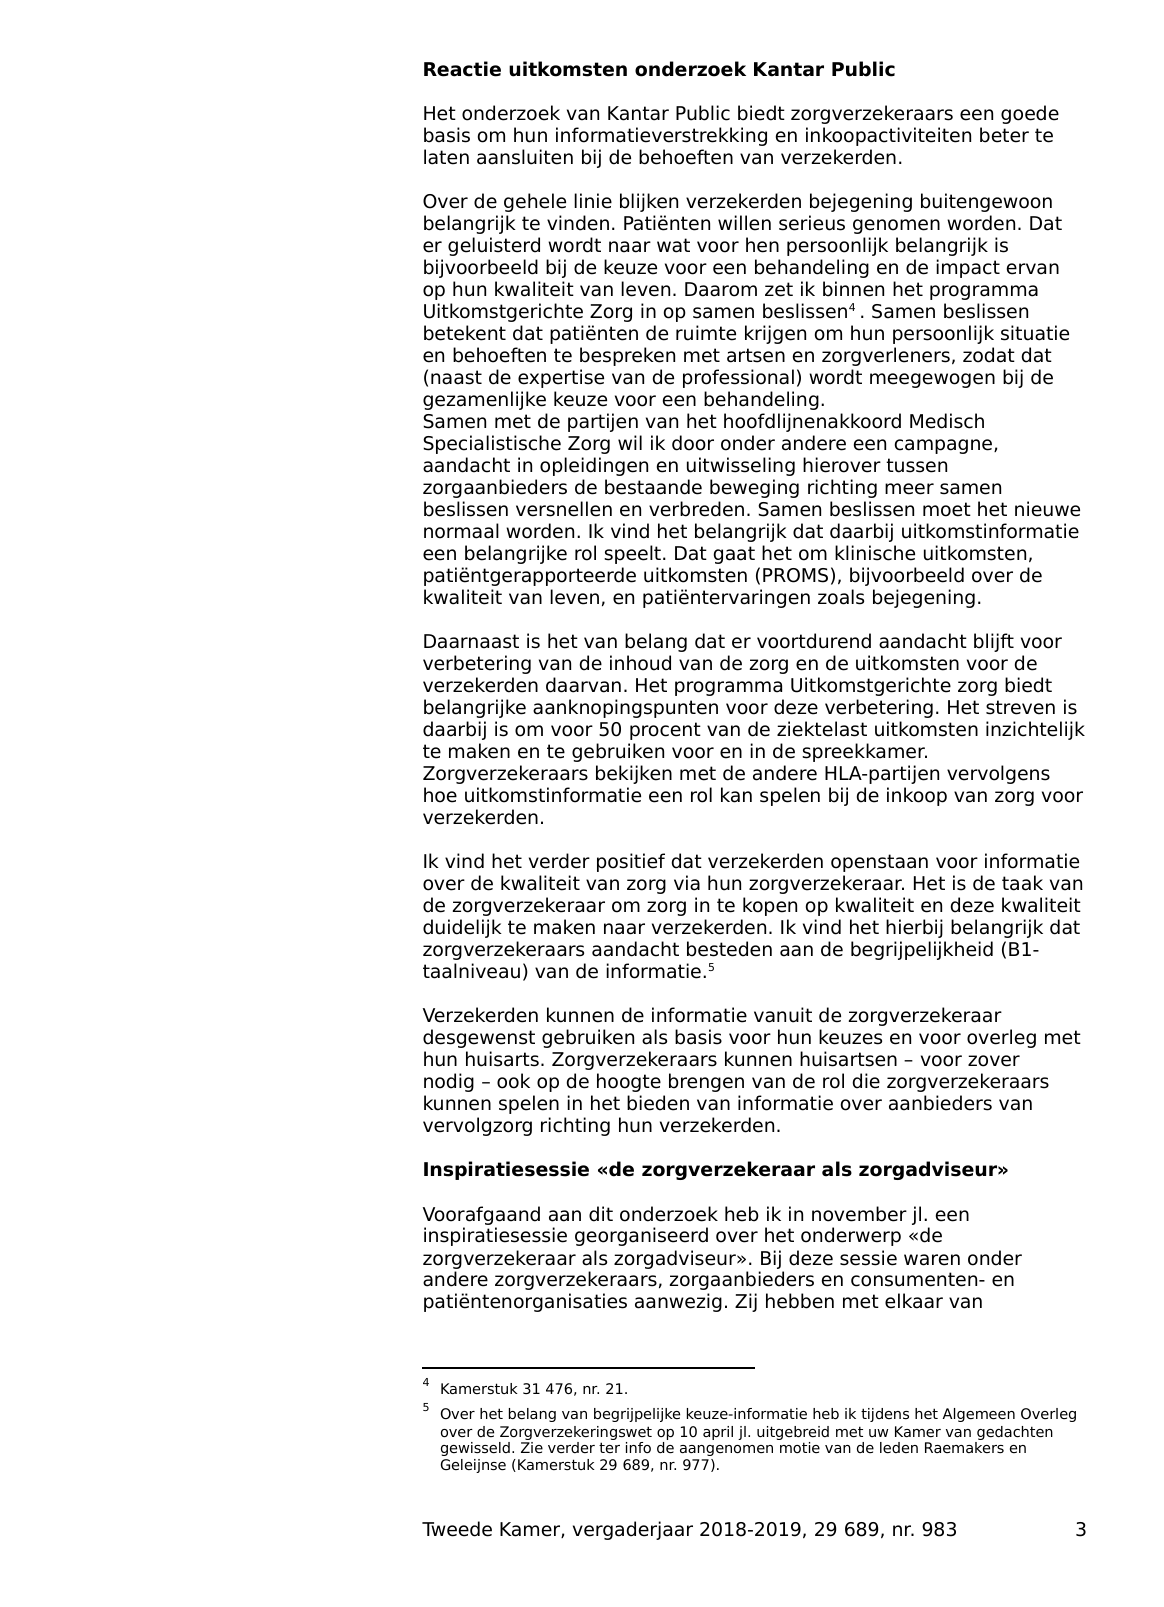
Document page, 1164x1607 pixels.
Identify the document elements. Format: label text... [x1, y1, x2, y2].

text Ik vind het verder positief dat verzekerden openstaan voor informatie over de kwaliteit van zorg via hun zorgverzekeraar. Het is de taak van de zorgverzekeraar om zorg in te kopen op kwaliteit en deze kwaliteit duidelijk te maken naar verzekerden. Ik vind het hierbij belangrijk dat zorgverzekeraars aandacht besteden aan de begrijpelijkheid (B1-taalniveau) van de informatie. [422, 851, 1087, 983]
text Over de gehele linie blijken verzekerden bejegening buitengewoon belangrijk te vinden. Patiënten willen serieus genomen worden. Dat er geluisterd wordt naar wat voor hen persoonlijk belangrijk is bijvoorbeeld bij de keuze voor een behandeling en de impact ervan op hun kwaliteit van leven. Daarom zet ik binnen het programma Uitkomstgerichte Zorg in op samen beslissen. Samen beslissen betekent dat patiënten de ruimte krijgen om hun persoonlijk situatie en behoeften te bespreken met artsen en zorgverleners, zodat dat (naast de expertise van de professional) wordt meegewogen bij de gezamenlijke keuze voor een behandeling. [422, 191, 1087, 411]
text Daarnaast is het van belang dat er voortdurend aandacht blijft voor verbetering van de inhoud van de zorg en de uitkomsten voor de verzekerden daarvan. Het programma Uitkomstgerichte zorg biedt belangrijke aanknopingspunten voor deze verbetering. Het streven is daarbij is om voor 50 procent van de ziektelast uitkomsten inzichtelijk te maken en te gebruiken voor en in de spreekkamer. Zorgverzekeraars bekijken met de andere HLA-partijen vervolgens hoe uitkomstinformatie een rol kan spelen bij de inkoop van zorg voor verzekerden. [422, 631, 1087, 829]
text Kamerstuk 31 476, nr. 21. [422, 1377, 1087, 1399]
text Het onderzoek van Kantar Public biedt zorgverzekeraars een goede basis om hun informatieverstrekking en inkoopactiviteiten beter te laten aansluiten bij de behoeften van verzekerden. [422, 103, 1087, 169]
subtitle Reactie uitkomsten onderzoek Kantar Public [422, 59, 1087, 81]
text Over het belang van begrijpelijke keuze-informatie heb ik tijdens het Algemeen Overleg over de Zorgverzekeringswet op 10 april jl. uitgebreid met uw Kamer van gedachten gewisseld. Zie verder ter info de aangenomen motie van de leden Raemakers en Geleijnse (Kamerstuk 29 689, nr. 977). [422, 1402, 1087, 1474]
subtitle Inspiratiesessie «de zorgverzekeraar als zorgadviseur» [422, 1159, 1087, 1181]
text Samen met de partijen van het hoofdlijnenakkoord Medisch Specialistische Zorg wil ik door onder andere een campagne, aandacht in opleidingen en uitwisseling hierover tussen zorgaanbieders de bestaande beweging richting meer samen beslissen versnellen en verbreden. Samen beslissen moet het nieuwe normaal worden. Ik vind het belangrijk dat daarbij uitkomstinformatie een belangrijke rol speelt. Dat gaat het om klinische uitkomsten, patiëntgerapporteerde uitkomsten (PROMS), bijvoorbeeld over de kwaliteit van leven, en patiëntervaringen zoals bejegening. [422, 411, 1087, 609]
text Voorafgaand aan dit onderzoek heb ik in november jl. een inspiratiesessie georganiseerd over het onderwerp «de zorgverzekeraar als zorgadviseur». Bij deze sessie waren onder andere zorgverzekeraars, zorgaanbieders en consumenten- en patiëntenorganisaties aanwezig. Zij hebben met elkaar van [422, 1203, 1087, 1313]
text Verzekerden kunnen de informatie vanuit de zorgverzekeraar desgewenst gebruiken als basis voor hun keuzes en voor overleg met hun huisarts. Zorgverzekeraars kunnen huisartsen – voor zover nodig – ook op de hoogte brengen van de rol die zorgverzekeraars kunnen spelen in het bieden van informatie over aanbieders van vervolgzorg richting hun verzekerden. [422, 1005, 1087, 1137]
